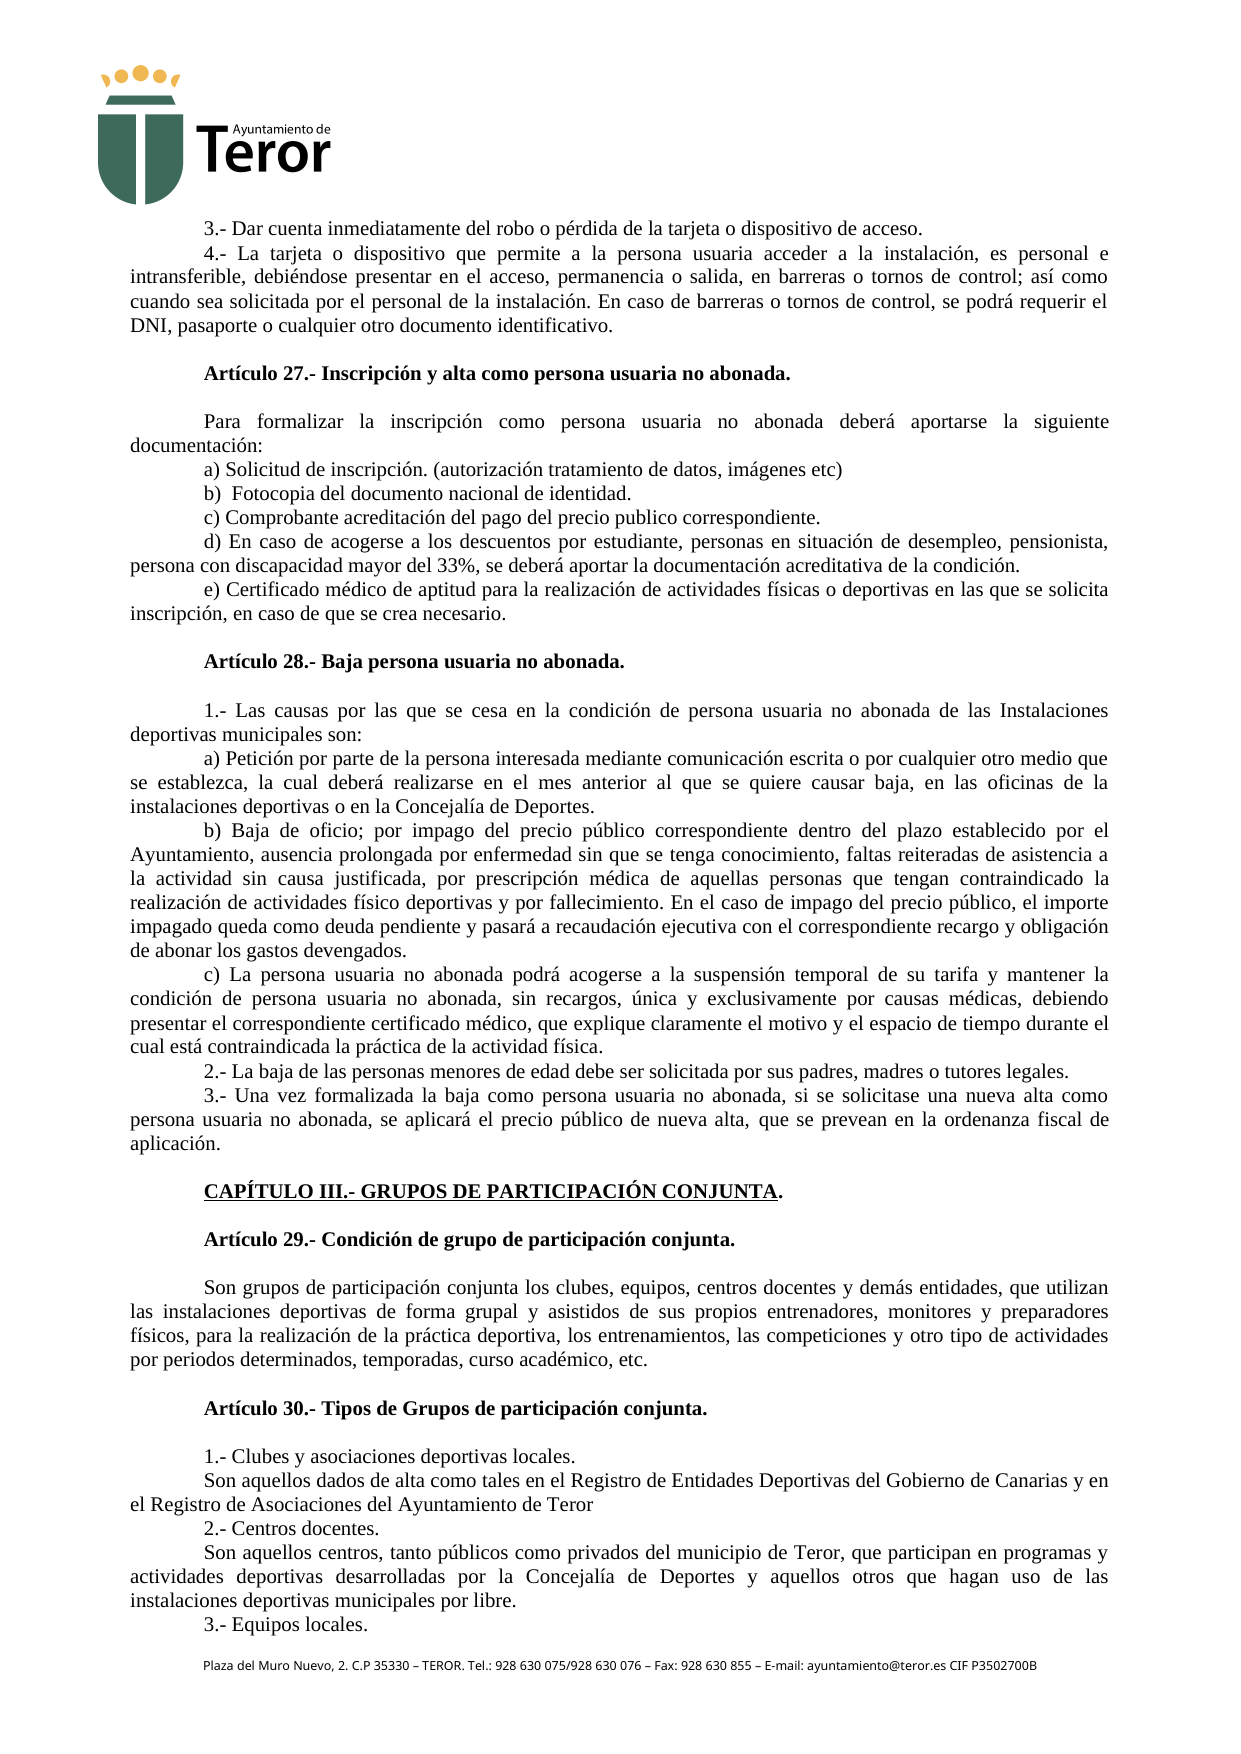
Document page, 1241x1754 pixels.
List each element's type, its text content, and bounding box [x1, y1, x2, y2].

text Para formalizar la inscripción como persona usuaria no abonada deberá aportarse la siguiente documentación: [130, 409, 1110, 457]
text 1.- Clubes y asociaciones deportivas locales. [130, 1443, 1110, 1468]
text CAPÍTULO III.- GRUPOS DE PARTICIPACIÓN CONJUNTA. [130, 1179, 1110, 1203]
text 3.- Una vez formalizada la baja como persona usuaria no abonada, si se solicitase una nueva alta como persona usuaria no abonada, se aplicará el precio público de nueva alta, que se prevean en la ordenanza fiscal de aplicación. [130, 1083, 1110, 1155]
text a) Petición por parte de la persona interesada mediante comunicación escrita o por cualquier otro medio que se establezca, la cual deberá realizarse en el mes anterior al que se quiere causar baja, en las oficinas de la instalaciones deportivas o en la Concejalía de Deportes. [130, 746, 1110, 818]
text e) Certificado médico de aptitud para la realización de actividades físicas o deportivas en las que se solicita inscripción, en caso de que se crea necesario. [130, 577, 1110, 625]
text 2.- La baja de las personas menores de edad debe ser solicitada por sus padres, madres o tutores legales. [130, 1058, 1110, 1083]
text 3.- Dar cuenta inmediatamente del robo o pérdida de la tarjeta o dispositivo de acceso. [130, 216, 1110, 240]
text Artículo 30.- Tipos de Grupos de participación conjunta. [130, 1395, 1110, 1419]
text c) Comprobante acreditación del pago del precio publico correspondiente. [130, 505, 1110, 529]
text Son grupos de participación conjunta los clubes, equipos, centros docentes y demás entidades, que utilizan las instalaciones deportivas de forma grupal y asistidos de sus propios entrenadores, monitores y preparadores físicos, para la realización de la práctica deportiva, los entrenamientos, las competiciones y otro tipo de actividades por periodos determinados, temporadas, curso académico, etc. [130, 1275, 1110, 1371]
text Son aquellos dados de alta como tales en el Registro de Entidades Deportivas del Gobierno de Canarias y en el Registro de Asociaciones del Ayuntamiento de Teror [130, 1468, 1110, 1516]
text 4.- La tarjeta o dispositivo que permite a la persona usuaria acceder a la instalación, es personal e intransferible, debiéndose presentar en el acceso, permanencia o salida, en barreras o tornos de control; así como cuando sea solicitada por el personal de la instalación. En caso de barreras o tornos de control, se podrá requerir el DNI, pasaporte o cualquier otro documento identificativo. [130, 240, 1110, 337]
text 1.- Las causas por las que se cesa en la condición de persona usuaria no abonada de las Instalaciones deportivas municipales son: [130, 698, 1110, 746]
text b) Baja de oficio; por impago del precio público correspondiente dentro del plazo establecido por el Ayuntamiento, ausencia prolongada por enfermedad sin que se tenga conocimiento, faltas reiteradas de asistencia a la actividad sin causa justificada, por prescripción médica de aquellas personas que tengan contraindicado la realización de actividades físico deportivas y por fallecimiento. En el caso de impago del precio público, el importe impagado queda como deuda pendiente y pasará a recaudación ejecutiva con el correspondiente recargo y obligación de abonar los gastos devengados. [130, 818, 1110, 962]
text Artículo 27.- Inscripción y alta como persona usuaria no abonada. [130, 361, 1110, 385]
text Artículo 28.- Baja persona usuaria no abonada. [130, 649, 1110, 673]
text Son aquellos centros, tanto públicos como privados del municipio de Teror, que participan en programas y actividades deportivas desarrolladas por la Concejalía de Deportes y aquellos otros que hagan uso de las instalaciones deportivas municipales por libre. [130, 1540, 1110, 1612]
text a) Solicitud de inscripción. (autorización tratamiento de datos, imágenes etc) [130, 457, 1110, 481]
text d) En caso de acogerse a los descuentos por estudiante, personas en situación de desempleo, pensionista, persona con discapacidad mayor del 33%, se deberá aportar la documentación acreditativa de la condición. [130, 529, 1110, 577]
text c) La persona usuaria no abonada podrá acogerse a la suspensión temporal de su tarifa y mantener la condición de persona usuaria no abonada, sin recargos, única y exclusivamente por causas médicas, debiendo presentar el correspondiente certificado médico, que explique claramente el motivo y el espacio de tiempo durante el cual está contraindicada la práctica de la actividad física. [130, 962, 1110, 1058]
text Artículo 29.- Condición de grupo de participación conjunta. [130, 1227, 1110, 1251]
text 3.- Equipos locales. [130, 1612, 1110, 1636]
text b) Fotocopia del documento nacional de identidad. [130, 481, 1110, 505]
text 2.- Centros docentes. [130, 1516, 1110, 1540]
